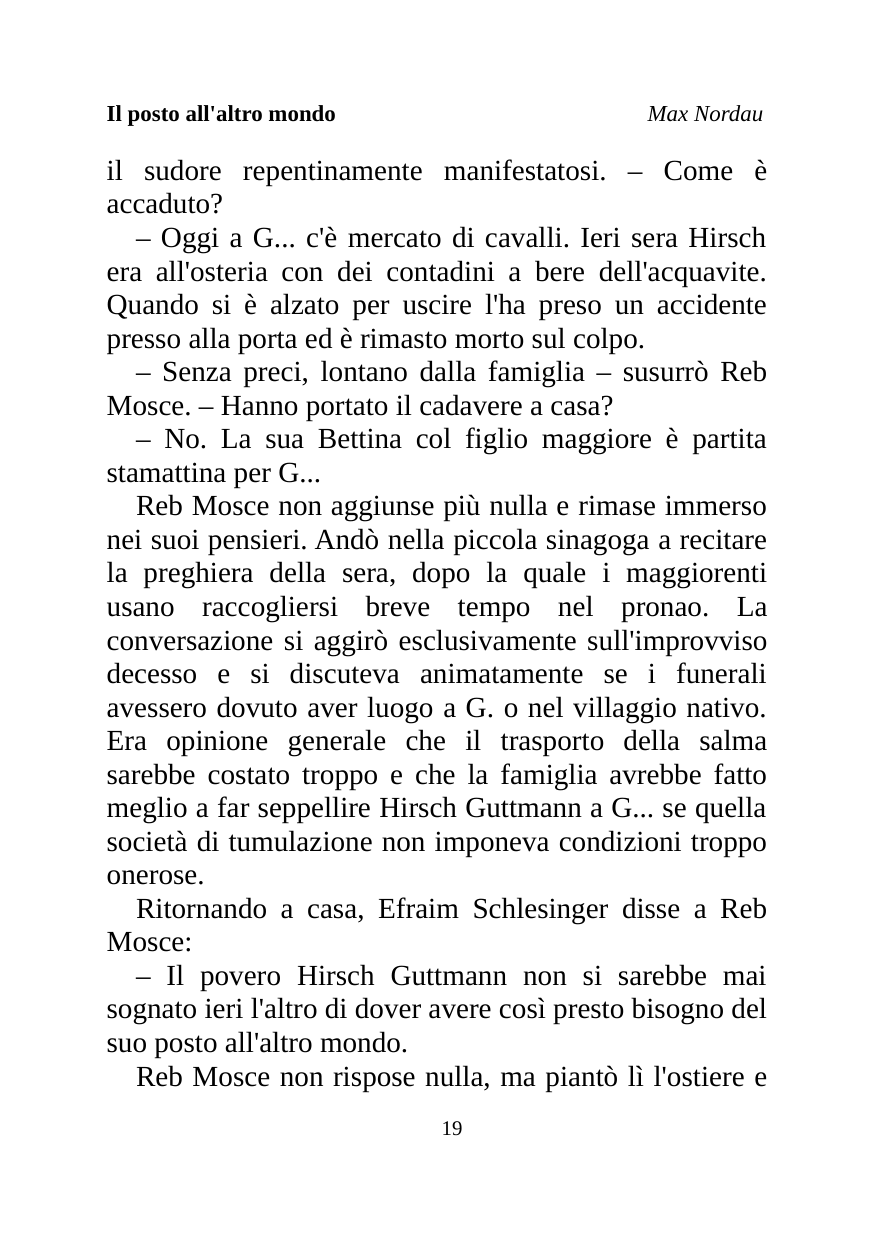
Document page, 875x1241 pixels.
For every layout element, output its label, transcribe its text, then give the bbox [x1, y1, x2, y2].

text – Il povero Hirsch Guttmann non si sarebbe mai sognato ieri l'altro di dover avere così presto bisogno del suo posto all'altro mondo. [106, 958, 768, 1059]
text il sudore repentinamente manifestatosi. – Come è accaduto? [106, 153, 768, 220]
text Reb Mosce non rispose nulla, ma piantò lì l'ostiere e [106, 1059, 768, 1092]
text Reb Mosce non aggiunse più nulla e rimase immerso nei suoi pensieri. Andò nella piccola sinagoga a recitare la preghiera della sera, dopo la quale i maggiorenti usano raccogliersi breve tempo nel pronao. La conversazione si aggirò esclusivamente sull'improvviso decesso e si discuteva animatamente se i funerali avessero dovuto aver luogo a G. o nel villaggio nativo. Era opinione generale che il trasporto della salma sarebbe costato troppo e che la famiglia avrebbe fatto meglio a far seppellire Hirsch Guttmann a G... se quella società di tumulazione non imponeva condizioni troppo onerose. [106, 488, 768, 891]
text – Oggi a G... c'è mercato di cavalli. Ieri sera Hirsch era all'osteria con dei contadini a bere dell'acquavite. Quando si è alzato per uscire l'ha preso un accidente presso alla porta ed è rimasto morto sul colpo. [106, 220, 768, 354]
text – Senza preci, lontano dalla famiglia – susurrò Reb Mosce. – Hanno portato il cadavere a casa? [106, 354, 768, 421]
text Ritornando a casa, Efraim Schlesinger disse a Reb Mosce: [106, 891, 768, 958]
text – No. La sua Bettina col figlio maggiore è partita stamattina per G... [106, 421, 768, 488]
